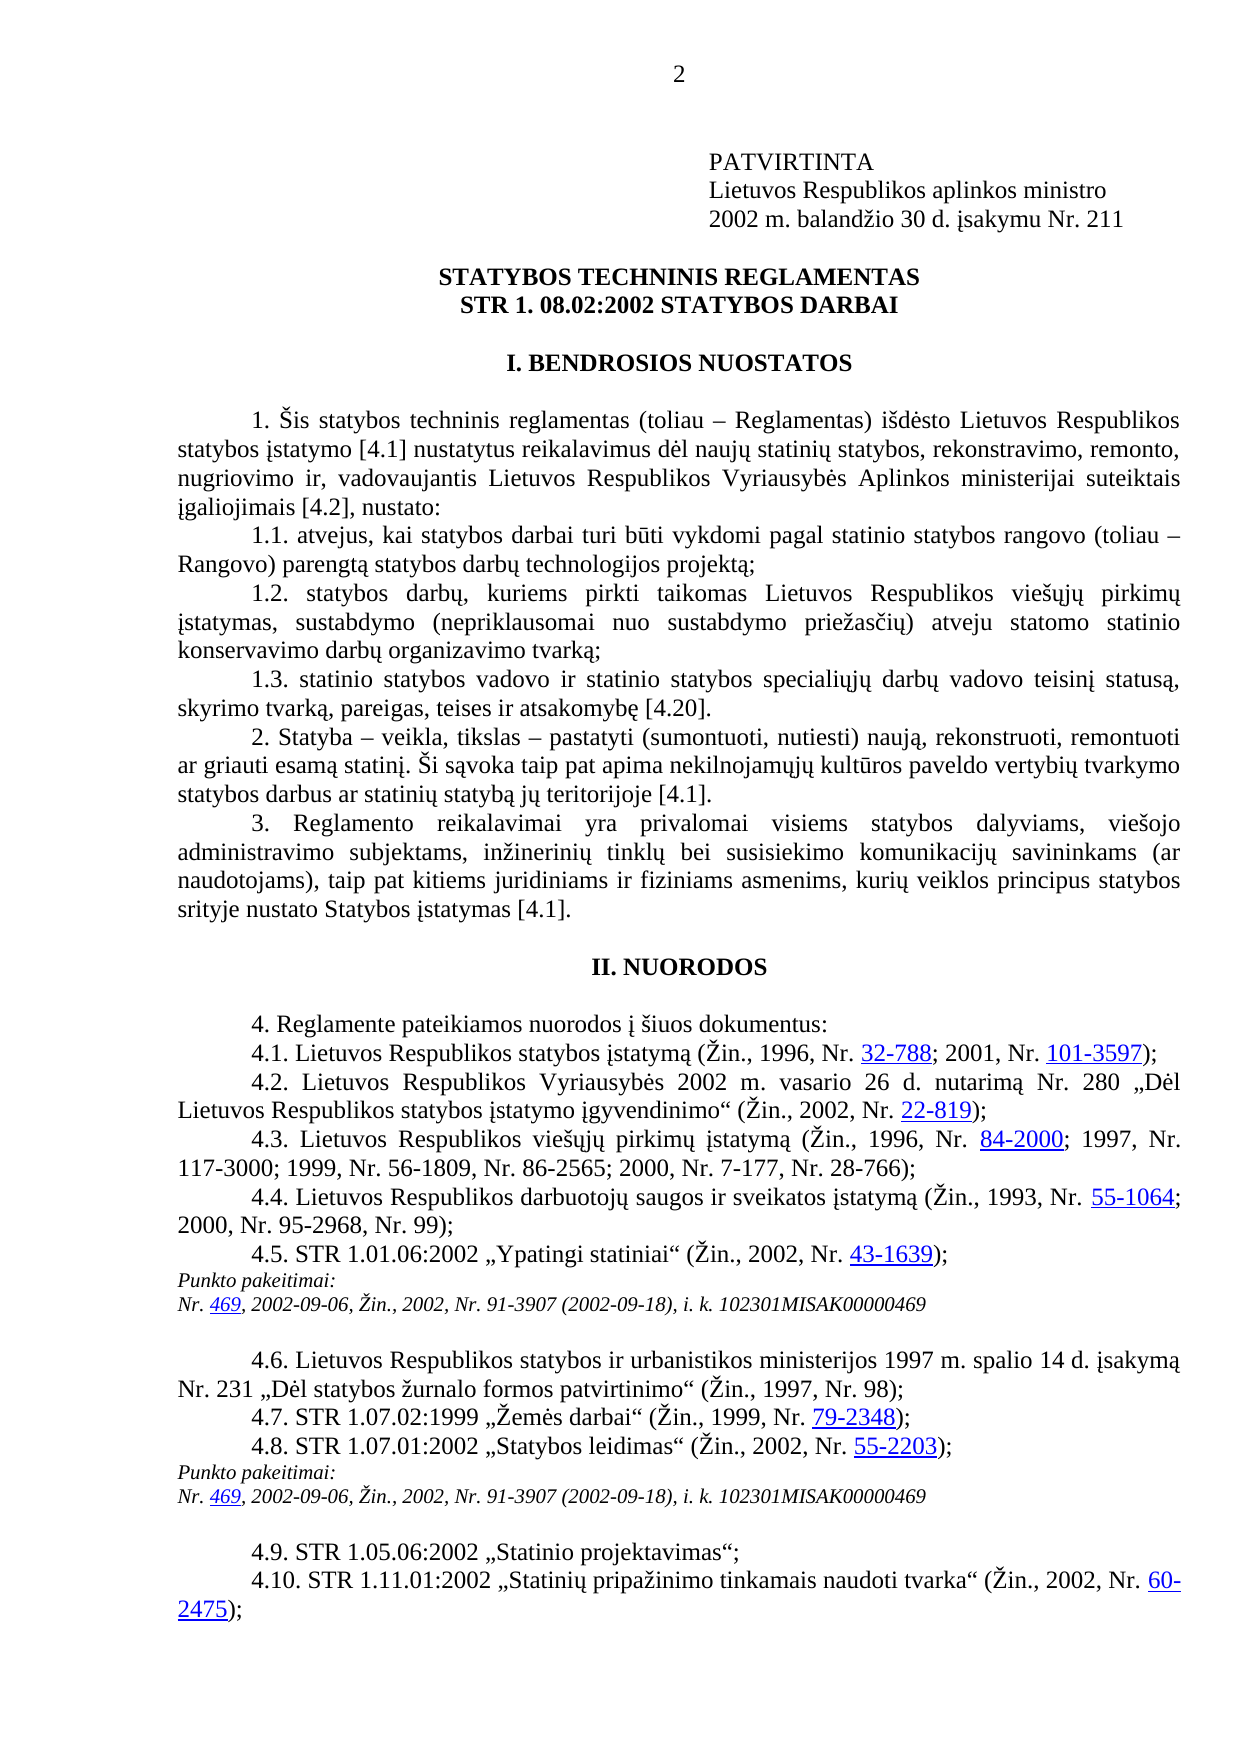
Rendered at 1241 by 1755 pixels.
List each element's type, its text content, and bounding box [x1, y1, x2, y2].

text II. NUORODOS [177, 952, 1181, 981]
text 4.5. STR 1.01.06:2002 „Ypatingi statiniai“ (Žin., 2002, Nr. 43-1639); [177, 1239, 1181, 1268]
text 1.2. statybos darbų, kuriems pirkti taikomas Lietuvos Respublikos viešųjų pirkimų įstatymas, sustabdymo (nepriklausomai nuo sustabdymo priežasčių) atveju statomo statinio konservavimo darbų organizavimo tvarką; [177, 578, 1181, 664]
text I. BENDROSIOS NUOSTATOS [177, 348, 1181, 377]
text 2002 m. balandžio 30 d. įsakymu Nr. 211 [177, 204, 1181, 233]
text 4.9. STR 1.05.06:2002 „Statinio projektavimas“; [177, 1537, 1181, 1566]
text 4.4. Lietuvos Respublikos darbuotojų saugos ir sveikatos įstatymą (Žin., 1993, Nr. 55-1064; 2000, Nr. 95-2968, Nr. 99); [177, 1182, 1181, 1239]
text 4.10. STR 1.11.01:2002 „Statinių pripažinimo tinkamais naudoti tvarka“ (Žin., 2002, Nr. 60-2475); [177, 1566, 1181, 1623]
text 4. Reglamente pateikiamos nuorodos į šiuos dokumentus: [177, 1009, 1181, 1038]
text 3. Reglamento reikalavimai yra privalomai visiems statybos dalyviams, viešojo administravimo subjektams, inžinerinių tinklų bei susisiekimo komunikacijų savininkams (ar naudotojams), taip pat kitiems juridiniams ir fiziniams asmenims, kurių veiklos principus statybos srityje nustato Statybos įstatymas [4.1]. [177, 808, 1181, 923]
text 4.3. Lietuvos Respublikos viešųjų pirkimų įstatymą (Žin., 1996, Nr. 84-2000; 1997, Nr. 117‑3000; 1999, Nr. 56-1809, Nr. 86-2565; 2000, Nr. 7-177, Nr. 28-766); [177, 1124, 1181, 1182]
text STATYBOS TECHNINIS REGLAMENTAS [177, 262, 1181, 291]
text Nr. 469, 2002-09-06, Žin., 2002, Nr. 91-3907 (2002-09-18), i. k. 102301MISAK00000469 [177, 1292, 1181, 1316]
text Lietuvos Respublikos aplinkos ministro [177, 176, 1181, 204]
text 4.7. STR 1.07.02:1999 „Žemės darbai“ (Žin., 1999, Nr. 79-2348); [177, 1402, 1181, 1431]
text 4.6. Lietuvos Respublikos statybos ir urbanistikos ministerijos 1997 m. spalio 14 d. įsakymą Nr. 231 „Dėl statybos žurnalo formos patvirtinimo“ (Žin., 1997, Nr. 98); [177, 1345, 1181, 1402]
text 1. Šis statybos techninis reglamentas (toliau – Reglamentas) išdėsto Lietuvos Respublikos statybos įstatymo [4.1] nustatytus reikalavimus dėl naujų statinių statybos, rekonstravimo, remonto, nugriovimo ir, vadovaujantis Lietuvos Respublikos Vyriausybės Aplinkos ministerijai suteiktais įgaliojimais [4.2], nustato: [177, 406, 1181, 521]
text 4.8. STR 1.07.01:2002 „Statybos leidimas“ (Žin., 2002, Nr. 55-2203); [177, 1431, 1181, 1460]
text Punkto pakeitimai: [177, 1460, 1181, 1484]
text PATVIRTINTA [177, 147, 1181, 176]
text STR 1. 08.02:2002 STATYBOS DARBAI [177, 291, 1181, 319]
text 2. Statyba – veikla, tikslas – pastatyti (sumontuoti, nutiesti) naują, rekonstruoti, remontuoti ar griauti esamą statinį. Ši sąvoka taip pat apima nekilnojamųjų kultūros paveldo vertybių tvarkymo statybos darbus ar statinių statybą jų teritorijoje [4.1]. [177, 722, 1181, 808]
text Nr. 469, 2002-09-06, Žin., 2002, Nr. 91-3907 (2002-09-18), i. k. 102301MISAK00000469 [177, 1484, 1181, 1508]
text 1.3. statinio statybos vadovo ir statinio statybos specialiųjų darbų vadovo teisinį statusą, skyrimo tvarką, pareigas, teises ir atsakomybę [4.20]. [177, 664, 1181, 722]
text Punkto pakeitimai: [177, 1268, 1181, 1292]
text 1.1. atvejus, kai statybos darbai turi būti vykdomi pagal statinio statybos rangovo (toliau – Rangovo) parengtą statybos darbų technologijos projektą; [177, 521, 1181, 578]
text 4.2. Lietuvos Respublikos Vyriausybės 2002 m. vasario 26 d. nutarimą Nr. 280 „Dėl Lietuvos Respublikos statybos įstatymo įgyvendinimo“ (Žin., 2002, Nr. 22-819); [177, 1067, 1181, 1124]
text 4.1. Lietuvos Respublikos statybos įstatymą (Žin., 1996, Nr. 32-788; 2001, Nr. 101-3597); [177, 1038, 1181, 1067]
